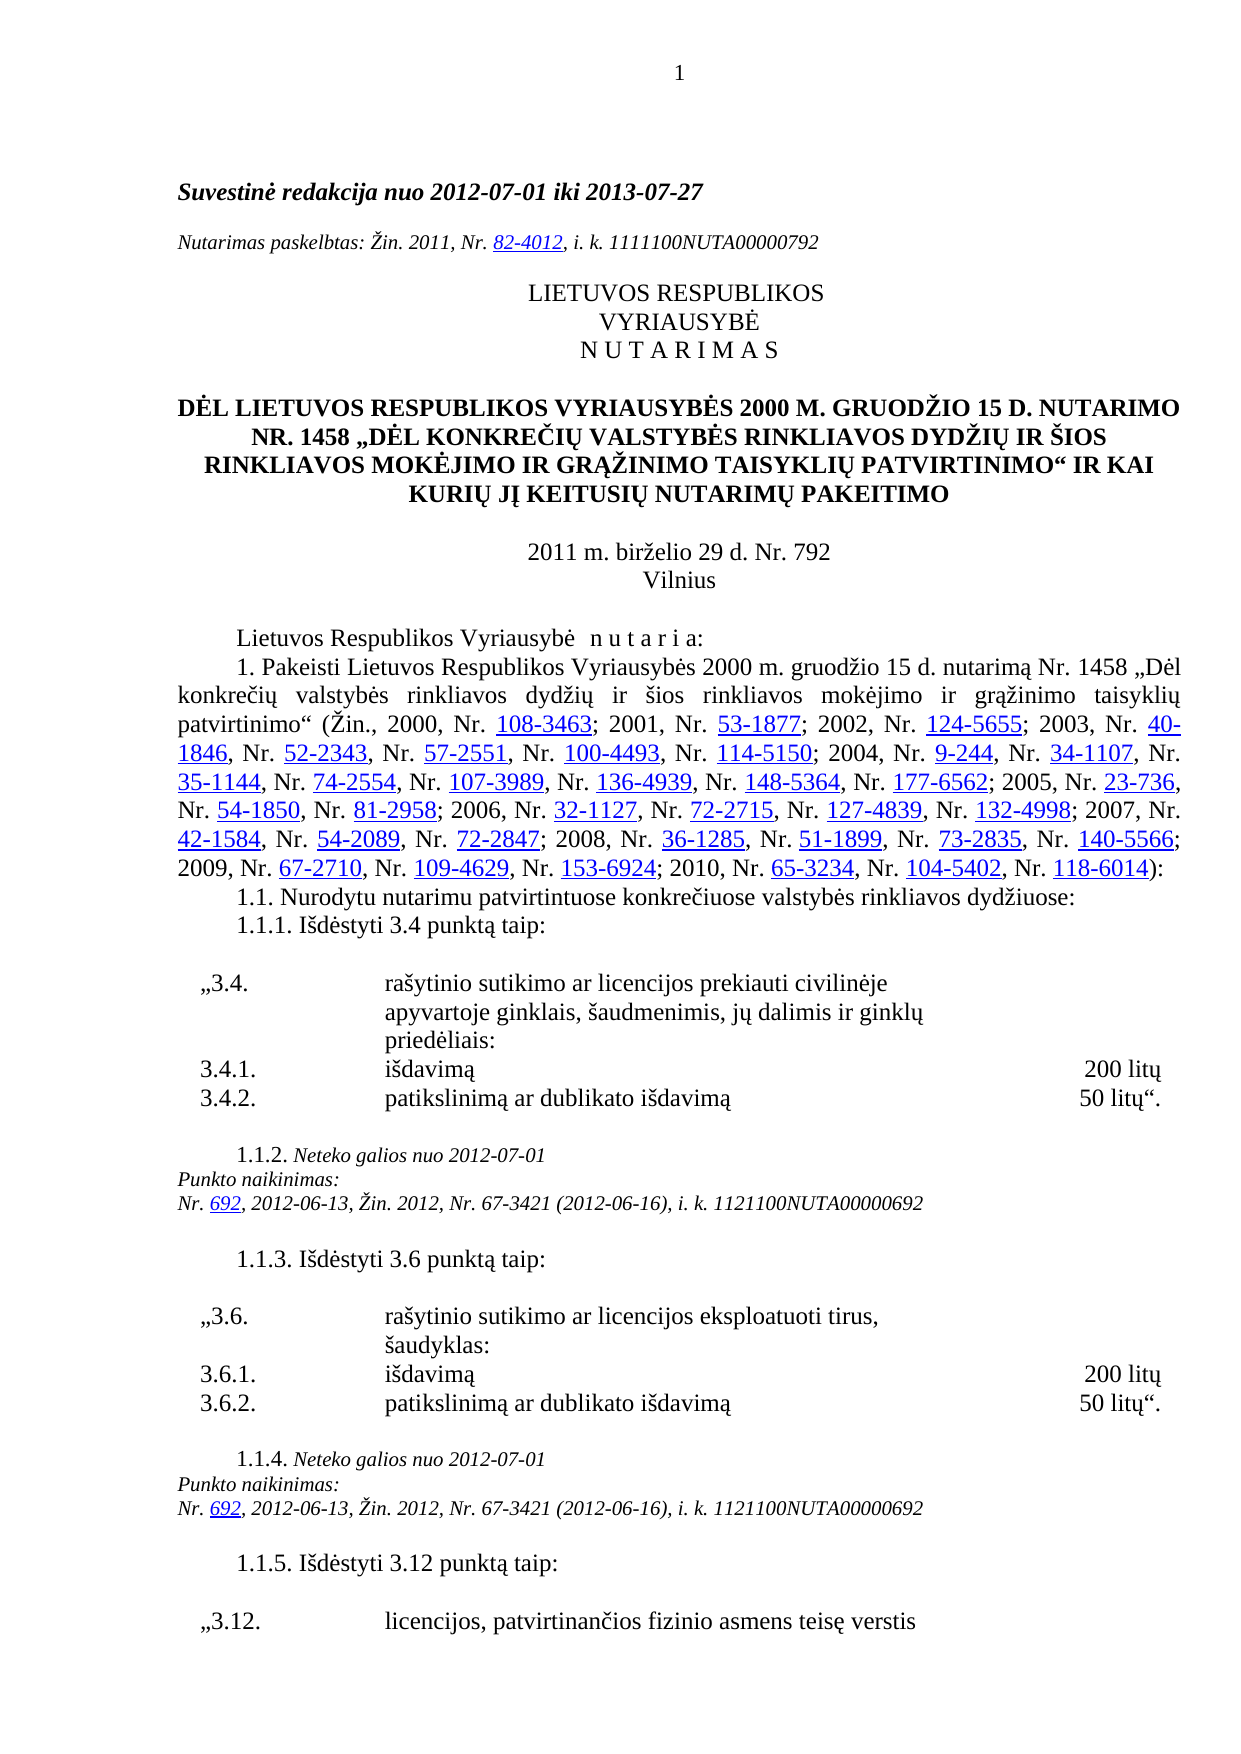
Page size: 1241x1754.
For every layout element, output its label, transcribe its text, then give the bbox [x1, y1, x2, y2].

text Punkto naikinimas: [177, 1471, 1181, 1496]
text Lietuvos Respublikos Vyriausybė nutaria: [177, 623, 1181, 652]
text Vyriausybė [177, 307, 1181, 336]
text 2011 m. birželio 29 d. Nr. 792 [177, 537, 1181, 566]
table_cell išdavimą [373, 1359, 943, 1388]
text Lietuvos Respublikos [177, 278, 1181, 307]
text 1. Pakeisti Lietuvos Respublikos Vyriausybės 2000 m. gruodžio 15 d. nutarimą Nr. 1458 „Dėl konkrečių valstybės rinkliavos dydžių ir šios rinkliavos mokėjimo ir grąžinimo taisyklių patvirtinimo“ (Žin., 2000, Nr. 108-3463; 2001, Nr. 53-1877; 2002, Nr. 124-5655; 2003, Nr. 40-1846, Nr. 52-2343, Nr. 57-2551, Nr. 100-4493, Nr. 114-5150; 2004, Nr. 9-244, Nr. 34-1107, Nr. 35-1144, Nr. 74-2554, Nr. 107-3989, Nr. 136-4939, Nr. 148-5364, Nr. 177-6562; 2005, Nr. 23-736, Nr. 54-1850, Nr. 81-2958; 2006, Nr. 32-1127, Nr. 72-2715, Nr. 127-4839, Nr. 132-4998; 2007, Nr. 42-1584, Nr. 54-2089, Nr. 72-2847; 2008, Nr. 36-1285, Nr. 51-1899, Nr. 73-2835, Nr. 140-5566; 2009, Nr. 67-2710, Nr. 109-4629, Nr. 153-6924; 2010, Nr. 65-3234, Nr. 104-5402, Nr. 118-6014): [177, 652, 1181, 882]
text DĖL LIETUVOS RESPUBLIKOS VYRIAUSYBĖS 2000 M. GRUODŽIO 15 D. NUTARIMO NR. 1458 „DĖL KONKREČIŲ VALSTYBĖS RINKLIAVOS DYDŽIŲ IR ŠIOS RINKLIAVOS MOKĖJIMO IR GRĄŽINIMO TAISYKLIŲ PATVIRTINIMO“ IR KAI KURIŲ JĮ KEITUSIŲ NUTARIMŲ PAKEITIMO [177, 393, 1181, 508]
table_cell 200 litų [943, 1359, 1172, 1388]
table_header rašytinio sutikimo ar licencijos eksploatuoti tirus, šaudyklas: [373, 1301, 943, 1359]
table_cell 3.4.2. [189, 1083, 373, 1112]
table_cell 3.4.1. [189, 1054, 373, 1083]
table_header [943, 968, 1172, 1054]
table_cell 50 litų“. [943, 1083, 1172, 1112]
text Punkto naikinimas: [177, 1167, 1181, 1191]
table_cell patikslinimą ar dublikato išdavimą [373, 1083, 943, 1112]
table_header „3.6. [189, 1301, 373, 1359]
text 1.1.1. Išdėstyti 3.4 punktą taip: [177, 911, 1181, 939]
text 1.1.4. Neteko galios nuo 2012-07-01 [177, 1445, 1181, 1471]
text 1.1.5. Išdėstyti 3.12 punktą taip: [177, 1548, 1181, 1577]
table_cell patikslinimą ar dublikato išdavimą [373, 1388, 943, 1416]
text Nr. 692, 2012-06-13, Žin. 2012, Nr. 67-3421 (2012-06-16), i. k. 1121100NUTA00000692 [177, 1191, 1181, 1215]
text Suvestinė redakcija nuo 2012-07-01 iki 2013-07-27 [177, 177, 1181, 206]
table_cell 200 litų [943, 1054, 1172, 1083]
table_cell 3.6.2. [189, 1388, 373, 1416]
text NUTARIMAS [177, 336, 1181, 364]
text 1.1. Nurodytu nutarimu patvirtintuose konkrečiuose valstybės rinkliavos dydžiuose: [177, 882, 1181, 911]
table_header [943, 1301, 1172, 1359]
table_cell 3.6.1. [189, 1359, 373, 1388]
table_header rašytinio sutikimo ar licencijos prekiauti civilinėje apyvartoje ginklais, šaudmenimis, jų dalimis ir ginklų priedėliais: [373, 968, 943, 1054]
text 1.1.3. Išdėstyti 3.6 punktą taip: [177, 1244, 1181, 1273]
table_cell išdavimą [373, 1054, 943, 1083]
table_header licencijos, patvirtinančios fizinio asmens teisę verstis [373, 1606, 943, 1634]
table_header [943, 1606, 1172, 1634]
table_header „3.4. [189, 968, 373, 1054]
table_header „3.12. [189, 1606, 373, 1634]
table_cell 50 litų“. [943, 1388, 1172, 1416]
text Nr. 692, 2012-06-13, Žin. 2012, Nr. 67-3421 (2012-06-16), i. k. 1121100NUTA00000692 [177, 1496, 1181, 1519]
text 1.1.2. Neteko galios nuo 2012-07-01 [177, 1141, 1181, 1167]
text Vilnius [177, 566, 1181, 594]
text Nutarimas paskelbtas: Žin. 2011, Nr. 82-4012, i. k. 1111100NUTA00000792 [177, 230, 1181, 254]
